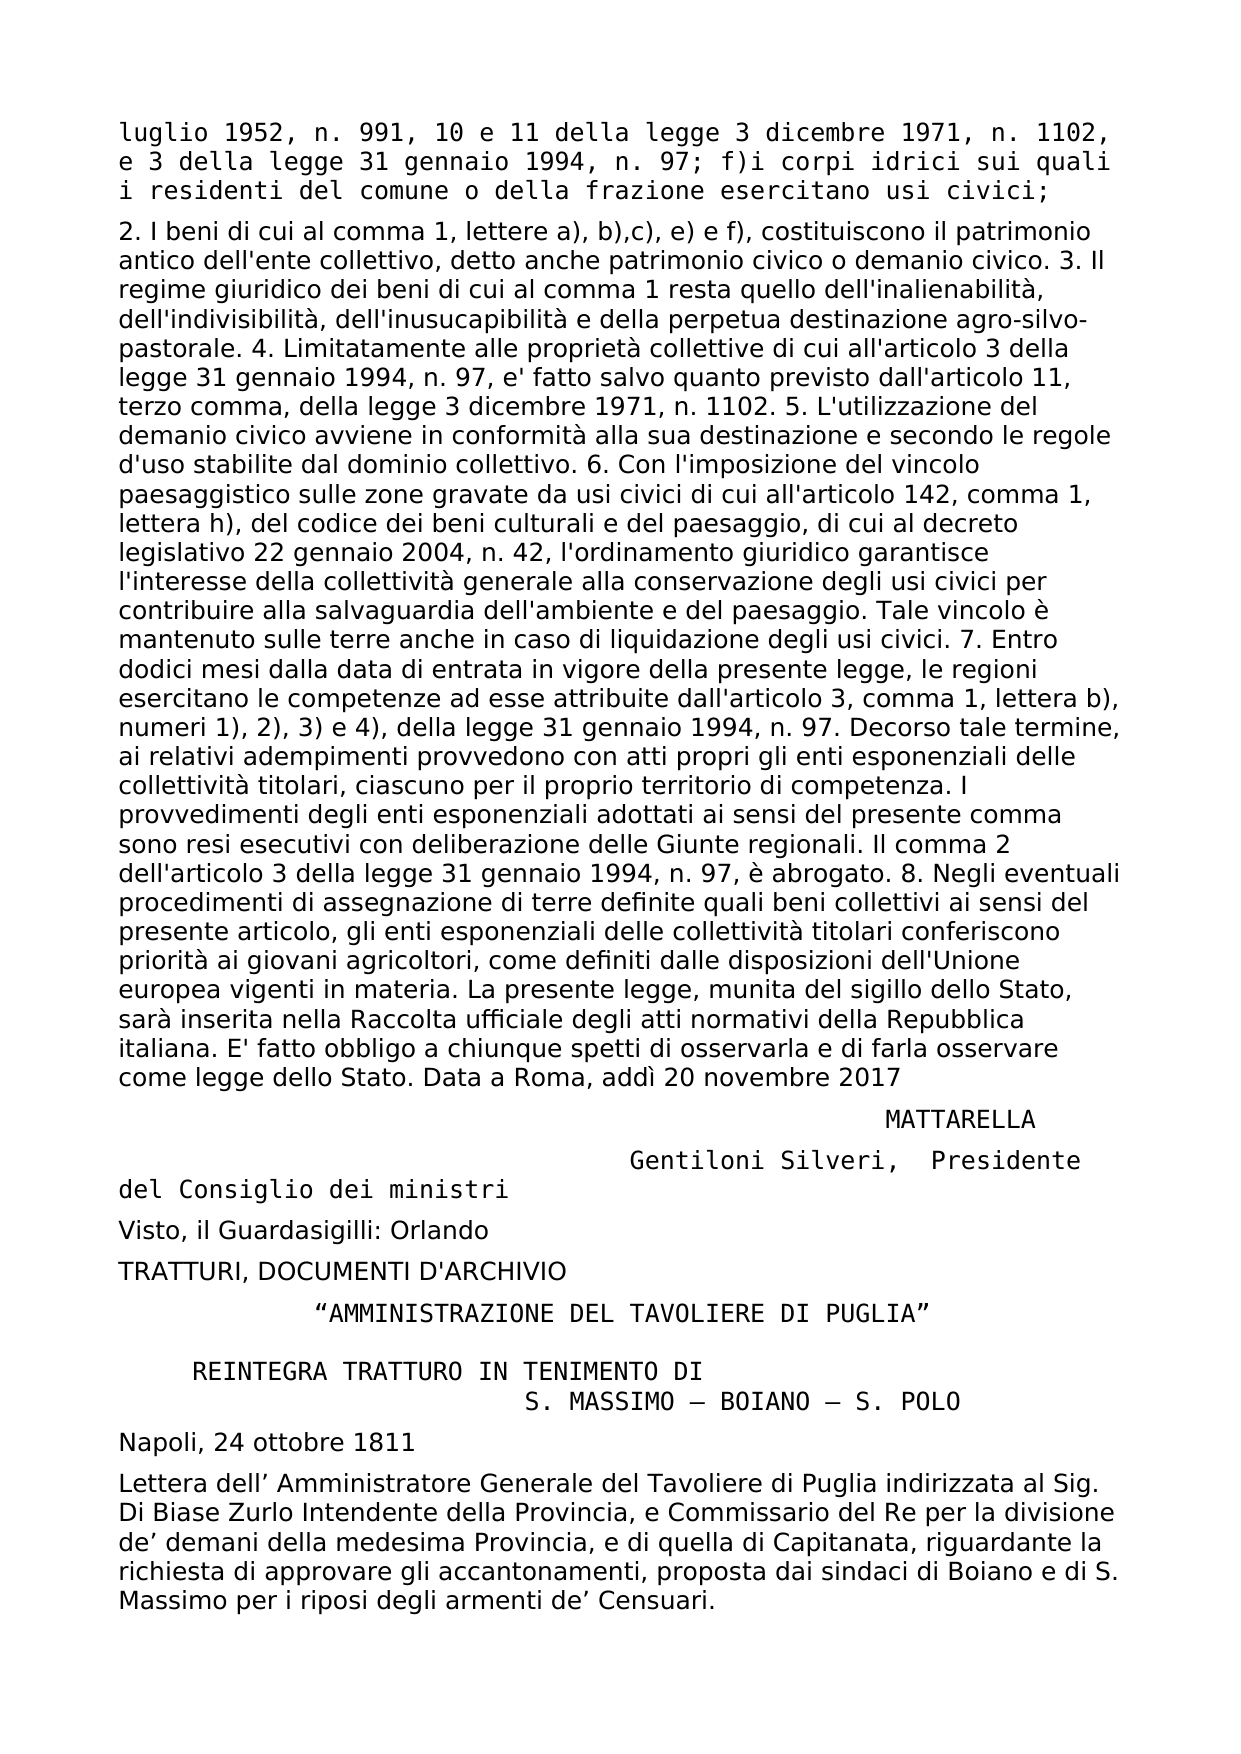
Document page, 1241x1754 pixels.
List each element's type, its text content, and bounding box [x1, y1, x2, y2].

text 2. I beni di cui al comma 1, lettere a), b),c), e) e f), costituiscono il patrimonio antico dell'ente collettivo, detto anche patrimonio civico o demanio civico. 3. Il regime giuridico dei beni di cui al comma 1 resta quello dell'inalienabilità, dell'indivisibilità, dell'inusucapibilità e della perpetua destinazione agro-silvo-pastorale. 4. Limitatamente alle proprietà collettive di cui all'articolo 3 della legge 31 gennaio 1994, n. 97, e' fatto salvo quanto previsto dall'articolo 11, terzo comma, della legge 3 dicembre 1971, n. 1102. 5. L'utilizzazione del demanio civico avviene in conformità alla sua destinazione e secondo le regole d'uso stabilite dal dominio collettivo. 6. Con l'imposizione del vincolo paesaggistico sulle zone gravate da usi civici di cui all'articolo 142, comma 1, lettera h), del codice dei beni culturali e del paesaggio, di cui al decreto legislativo 22 gennaio 2004, n. 42, l'ordinamento giuridico garantisce l'interesse della collettività generale alla conservazione degli usi civici per contribuire alla salvaguardia dell'ambiente e del paesaggio. Tale vincolo è mantenuto sulle terre anche in caso di liquidazione degli usi civici. 7. Entro dodici mesi dalla data di entrata in vigore della presente legge, le regioni esercitano le competenze ad esse attribuite dall'articolo 3, comma 1, lettera b), numeri 1), 2), 3) e 4), della legge 31 gennaio 1994, n. 97. Decorso tale termine, ai relativi adempimenti provvedono con atti propri gli enti esponenziali delle collettività titolari, ciascuno per il proprio territorio di competenza. I provvedimenti degli enti esponenziali adottati ai sensi del presente comma sono resi esecutivi con deliberazione delle Giunte regionali. Il comma 2 dell'articolo 3 della legge 31 gennaio 1994, n. 97, è abrogato. 8. Negli eventuali procedimenti di assegnazione di terre definite quali beni collettivi ai sensi del presente articolo, gli enti esponenziali delle collettività titolari conferiscono priorità ai giovani agricoltori, come definiti dalle disposizioni dell'Unione europea vigenti in materia. La presente legge, munita del sigillo dello Stato, sarà inserita nella Raccolta ufficiale degli atti normativi della Repubblica italiana. E' fatto obbligo a chiunque spetti di osservarla e di farla osservare come legge dello Stato. Data a Roma, addì 20 novembre 2017 [118, 217, 1122, 1092]
text luglio 1952, n. 991, 10 e 11 della legge 3 dicembre 1971, n. 1102, e 3 della legge 31 gennaio 1994, n. 97; f)i corpi idrici sui quali i residenti del comune o della frazione esercitano usi civici; [118, 118, 1122, 206]
text Napoli, 24 ottobre 1811 [118, 1428, 1122, 1457]
text MATTARELLA [118, 1105, 1122, 1134]
text Gentiloni Silveri, Presidente del Consiglio dei ministri [118, 1146, 1122, 1204]
text TRATTURI, DOCUMENTI D'ARCHIVIO [118, 1258, 1122, 1287]
text Lettera dell’ Amministratore Generale del Tavoliere di Puglia indirizzata al Sig. Di Biase Zurlo Intendente della Provincia, e Commissario del Re per la divisione de’ demani della medesima Provincia, e di quella di Capitanata, riguardante la richiesta di approvare gli accantonamenti, proposta dai sindaci di Boiano e di S. Massimo per i riposi degli armenti de’ Censuari. [118, 1469, 1122, 1615]
text Visto, il Guardasigilli: Orlando [118, 1216, 1122, 1245]
text “AMMINISTRAZIONE DEL TAVOLIERE DI PUGLIA” REINTEGRA TRATTURO IN TENIMENTO DI S. MASSIMO – BOIANO – S. POLO [118, 1299, 1122, 1416]
